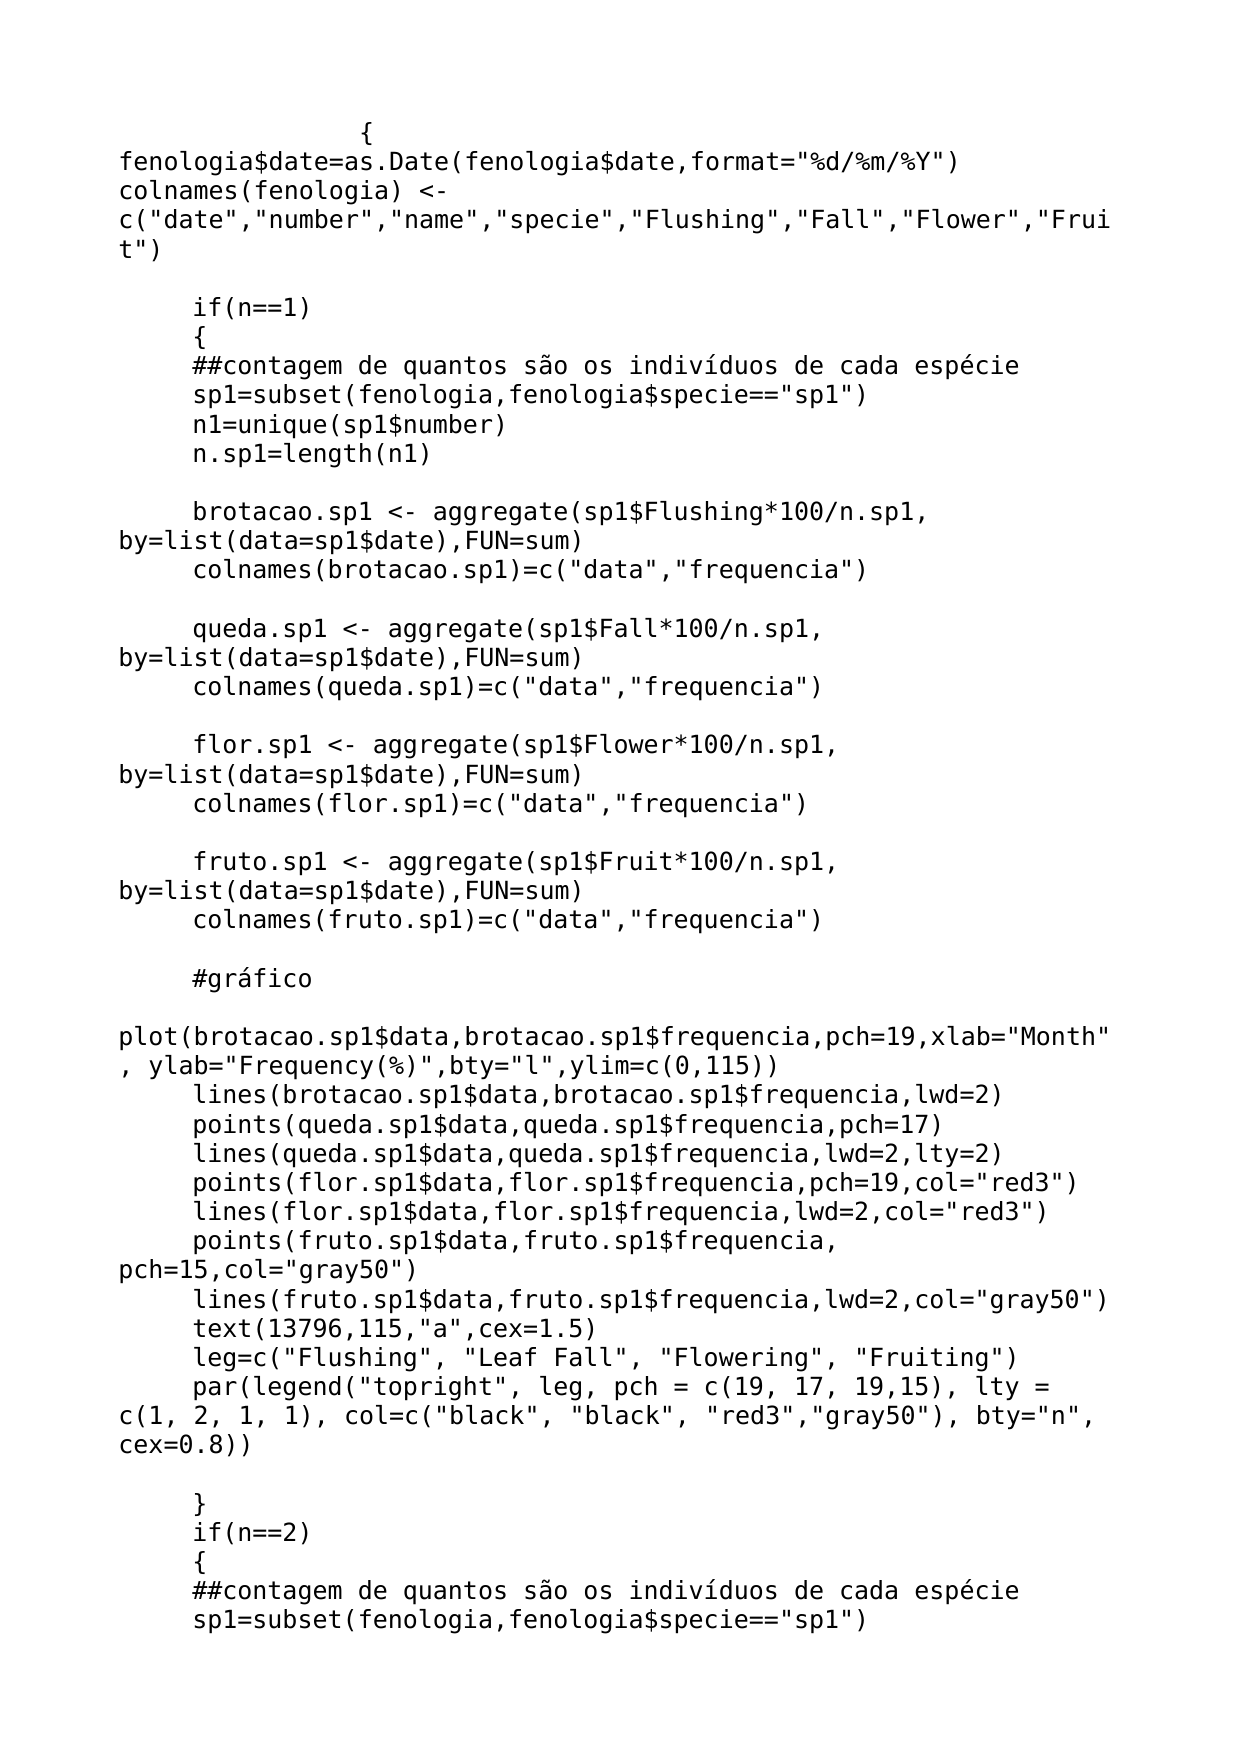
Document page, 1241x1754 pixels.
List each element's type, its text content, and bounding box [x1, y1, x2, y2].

text { fenologia$date=as.Date(fenologia$date,format="%d/%m/%Y") colnames(fenologia) <- c("date","number","name","specie","Flushing","Fall","Flower","Fruit") if(n==1) { ##contagem de quantos são os indivíduos de cada espécie sp1=subset(fenologia,fenologia$specie=="sp1") n1=unique(sp1$number) n.sp1=length(n1) brotacao.sp1 <- aggregate(sp1$Flushing*100/n.sp1, by=list(data=sp1$date),FUN=sum) colnames(brotacao.sp1)=c("data","frequencia") queda.sp1 <- aggregate(sp1$Fall*100/n.sp1, by=list(data=sp1$date),FUN=sum) colnames(queda.sp1)=c("data","frequencia") flor.sp1 <- aggregate(sp1$Flower*100/n.sp1, by=list(data=sp1$date),FUN=sum) colnames(flor.sp1)=c("data","frequencia") fruto.sp1 <- aggregate(sp1$Fruit*100/n.sp1, by=list(data=sp1$date),FUN=sum) colnames(fruto.sp1)=c("data","frequencia") #gráfico plot(brotacao.sp1$data,brotacao.sp1$frequencia,pch=19,xlab="Month", ylab="Frequency(%)",bty="l",ylim=c(0,115)) lines(brotacao.sp1$data,brotacao.sp1$frequencia,lwd=2) points(queda.sp1$data,queda.sp1$frequencia,pch=17) lines(queda.sp1$data,queda.sp1$frequencia,lwd=2,lty=2) points(flor.sp1$data,flor.sp1$frequencia,pch=19,col="red3") lines(flor.sp1$data,flor.sp1$frequencia,lwd=2,col="red3") points(fruto.sp1$data,fruto.sp1$frequencia, pch=15,col="gray50") lines(fruto.sp1$data,fruto.sp1$frequencia,lwd=2,col="gray50") text(13796,115,"a",cex=1.5) leg=c("Flushing", "Leaf Fall", "Flowering", "Fruiting") par(legend("topright", leg, pch = c(19, 17, 19,15), lty = c(1, 2, 1, 1), col=c("black", "black", "red3","gray50"), bty="n", cex=0.8)) } if(n==2) { ##contagem de quantos são os indivíduos de cada espécie sp1=subset(fenologia,fenologia$specie=="sp1") [118, 118, 1122, 1635]
